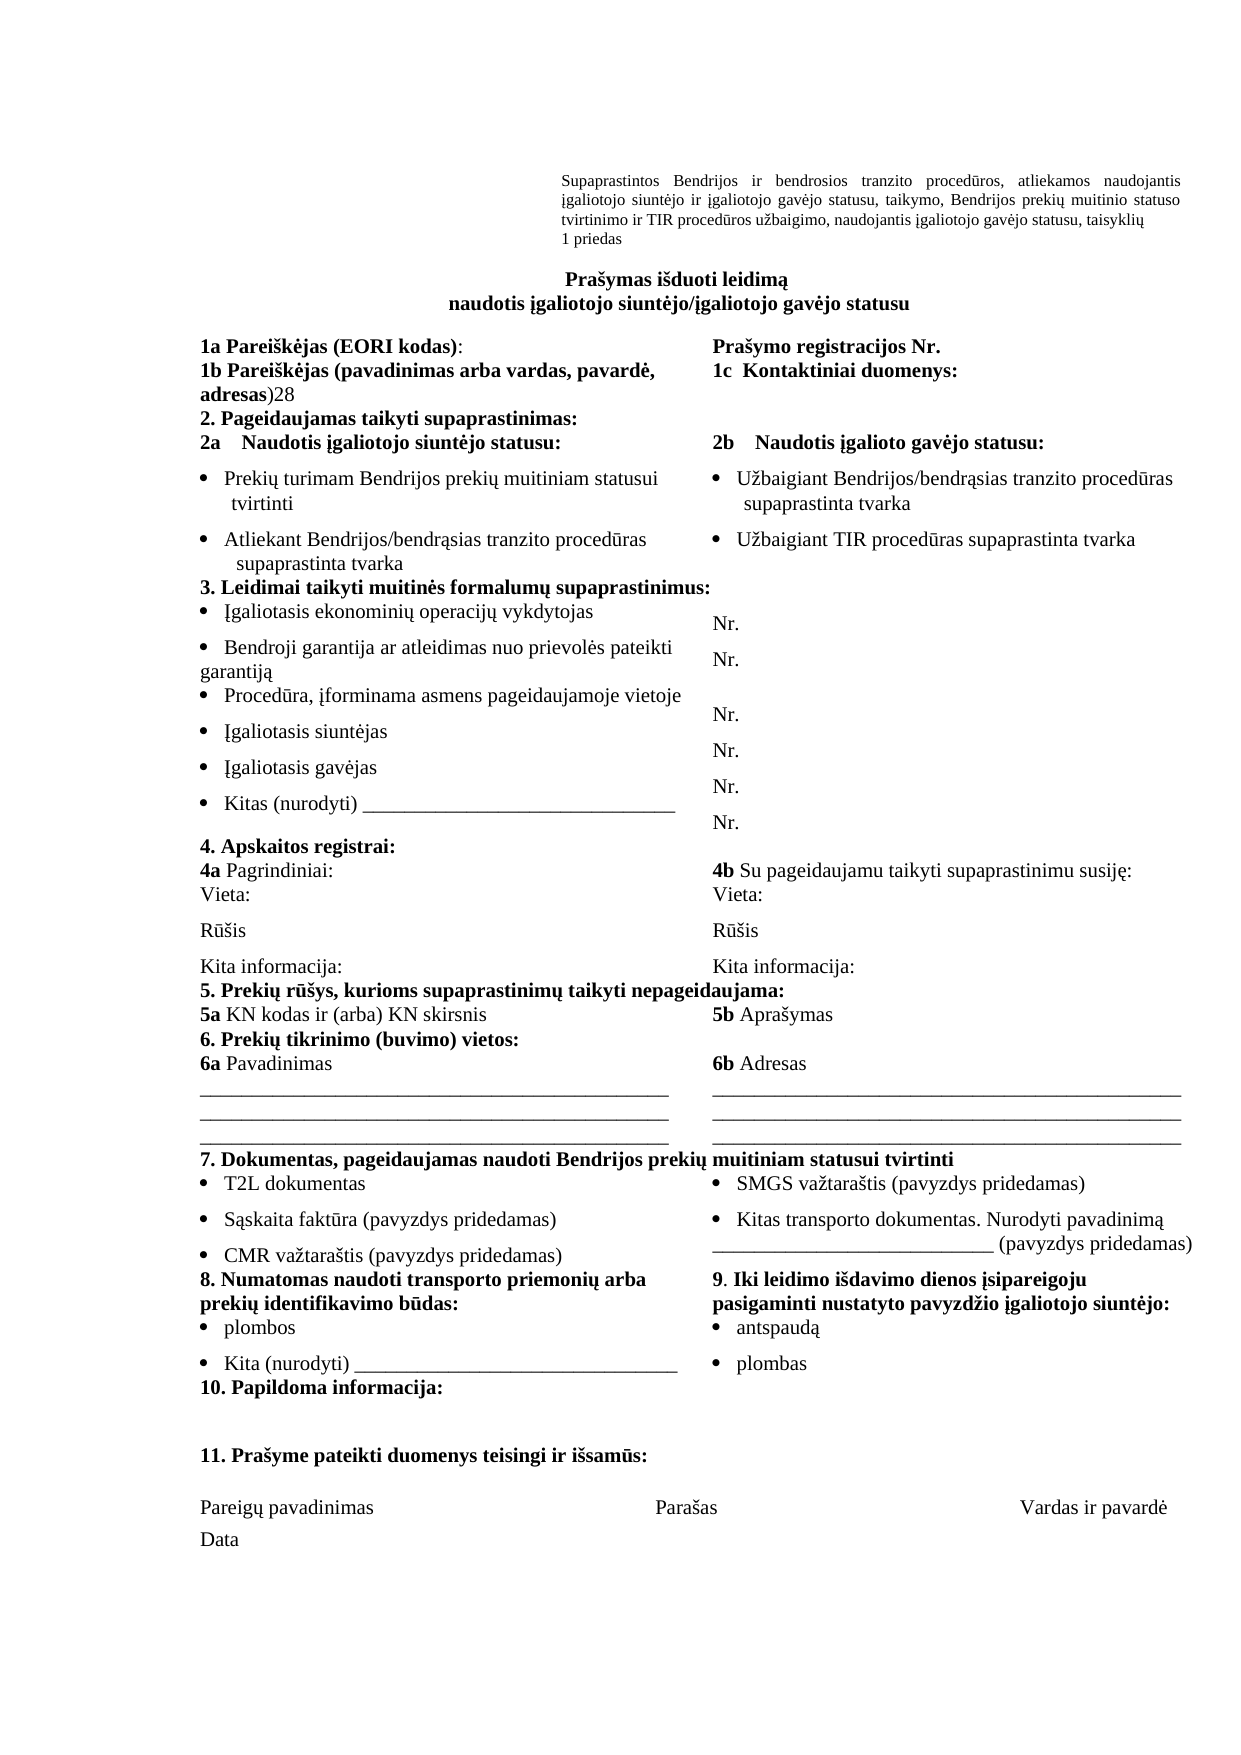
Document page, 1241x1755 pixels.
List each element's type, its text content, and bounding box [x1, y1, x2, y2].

text Supaprastintos Bendrijos ir bendrosios tranzito procedūros, atliekamos naudojantis įgaliotojo siuntėjo ir įgaliotojo gavėjo statusu, taikymo, Bendrijos prekių muitinio statuso tvirtinimo ir TIR procedūros užbaigimo, naudojantis įgaliotojo gavėjo statusu, taisyklių [561, 171, 1181, 228]
table_cell  T2L dokumentas  Sąskaita faktūra (pavyzdys pridedamas)  CMR važtaraštis (pavyzdys pridedamas) [189, 1171, 701, 1267]
table_cell 6. Prekių tikrinimo (buvimo) vietos: [189, 1026, 1204, 1051]
table_cell 3. Leidimai taikyti muitinės formalumų supaprastinimus: [189, 575, 1204, 599]
text 1 priedas [561, 228, 1181, 248]
table_cell Nr. Nr. Nr. Nr. Nr. Nr. [701, 599, 1204, 834]
table_cell 10. Papildoma informacija: [189, 1375, 1204, 1442]
table_cell 2a Naudotis įgaliotojo siuntėjo statusu:  Prekių turimam Bendrijos prekių muitiniam statusui tvirtinti  Atliekant Bendrijos/bendrąsias tranzito procedūras supaprastinta tvarka [189, 430, 701, 574]
table_cell 8. Numatomas naudoti transporto priemonių arba prekių identifikavimo būdas:  plombos  Kita (nurodyti) _______________________________ [189, 1267, 701, 1375]
table_cell 4b Su pageidaujamu taikyti supaprastinimu susiję: Vieta: Rūšis Kita informacija: [701, 858, 1204, 978]
table_cell 5. Prekių rūšys, kurioms supaprastinimų taikyti nepageidaujama: [189, 978, 1204, 1002]
table_cell 6a Pavadinimas _____________________________________________ _____________________________________________ _____________________________________________ [189, 1051, 701, 1147]
table_cell 11. Prašyme pateikti duomenys teisingi ir išsamūs: Pareigų pavadinimas Parašas Vardas ir pavardė Data [189, 1443, 1204, 1551]
table_header 1a Pareiškėjas (EORI kodas): [189, 334, 701, 358]
table_cell 2b Naudotis įgalioto gavėjo statusu:  Užbaigiant Bendrijos/bendrąsias tranzito procedūras supaprastinta tvarka  Užbaigiant TIR procedūras supaprastinta tvarka [701, 430, 1204, 574]
table_cell  Įgaliotasis ekonominių operacijų vykdytojas  Bendroji garantija ar atleidimas nuo prievolės pateikti garantiją  Procedūra, įforminama asmens pageidaujamoje vietoje  Įgaliotasis siuntėjas  Įgaliotasis gavėjas  Kitas (nurodyti) ______________________________ [189, 599, 701, 834]
table_cell 7. Dokumentas, pageidaujamas naudoti Bendrijos prekių muitiniam statusui tvirtinti [189, 1147, 1204, 1171]
text Prašymas išduoti leidimą [177, 267, 1181, 291]
table_cell  SMGS važtaraštis (pavyzdys pridedamas)  Kitas transporto dokumentas. Nurodyti pavadinimą ___________________________ (pavyzdys pridedamas) [701, 1171, 1204, 1267]
table_cell 4. Apskaitos registrai: [189, 834, 1204, 858]
table_cell 2. Pageidaujamas taikyti supaprastinimas: [189, 406, 1204, 430]
table_header Prašymo registracijos Nr. [701, 334, 1204, 358]
table_cell 5b Aprašymas [701, 1003, 1204, 1026]
table_cell 4a Pagrindiniai: Vieta: Rūšis Kita informacija: [189, 858, 701, 978]
table_cell 1c Kontaktiniai duomenys: [701, 358, 1204, 406]
table_cell 1b Pareiškėjas (pavadinimas arba vardas, pavardė, adresas)28 [189, 358, 701, 406]
table_cell 6b Adresas _____________________________________________ _____________________________________________ _____________________________________________ [701, 1051, 1204, 1147]
text naudotis įgaliotojo siuntėjo/įgaliotojo gavėjo statusu [177, 291, 1181, 315]
table_cell 5a KN kodas ir (arba) KN skirsnis [189, 1003, 701, 1026]
table_cell 9. Iki leidimo išdavimo dienos įsipareigoju pasigaminti nustatyto pavyzdžio įgaliotojo siuntėjo:  antspaudą  plombas [701, 1267, 1204, 1375]
